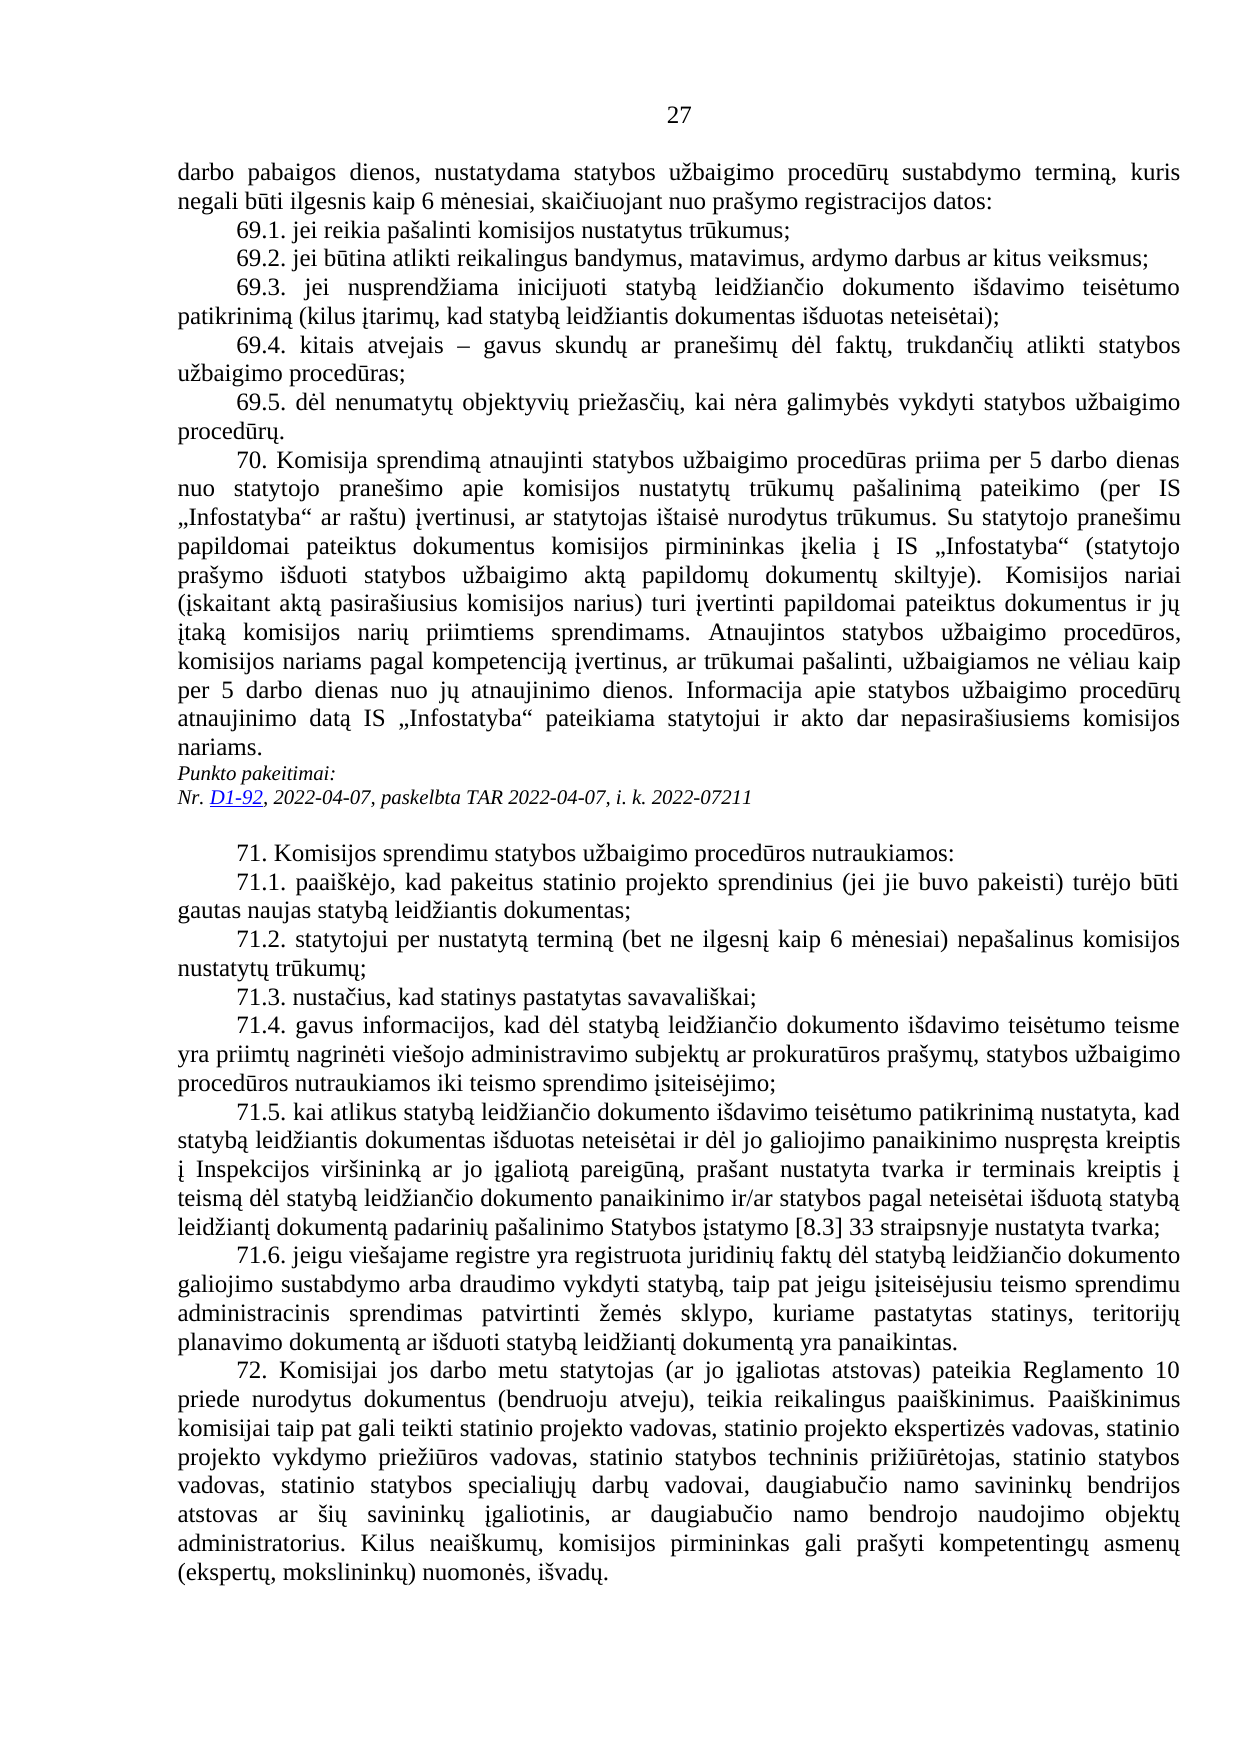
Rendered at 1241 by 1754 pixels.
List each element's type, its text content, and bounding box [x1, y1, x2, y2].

text 71.1. paaiškėjo, kad pakeitus statinio projekto sprendinius (jei jie buvo pakeisti) turėjo būti gautas naujas statybą leidžiantis dokumentas; [177, 867, 1181, 924]
text 69.3. jei nusprendžiama inicijuoti statybą leidžiančio dokumento išdavimo teisėtumo patikrinimą (kilus įtarimų, kad statybą leidžiantis dokumentas išduotas neteisėtai); [177, 272, 1181, 330]
text 71.3. nustačius, kad statinys pastatytas savavališkai; [177, 982, 1181, 1010]
text 72. Komisijai jos darbo metu statytojas (ar jo įgaliotas atstovas) pateikia Reglamento 10 priede nurodytus dokumentus (bendruoju atveju), teikia reikalingus paaiškinimus. Paaiškinimus komisijai taip pat gali teikti statinio projekto vadovas, statinio projekto ekspertizės vadovas, statinio projekto vykdymo priežiūros vadovas, statinio statybos techninis prižiūrėtojas, statinio statybos vadovas, statinio statybos specialiųjų darbų vadovai, daugiabučio namo savininkų bendrijos atstovas ar šių savininkų įgaliotinis, ar daugiabučio namo bendrojo naudojimo objektų administratorius. Kilus neaiškumų, komisijos pirmininkas gali prašyti kompetentingų asmenų (ekspertų, mokslininkų) nuomonės, išvadų. [177, 1355, 1181, 1585]
text 70. Komisija sprendimą atnaujinti statybos užbaigimo procedūras priima per 5 darbo dienas nuo statytojo pranešimo apie komisijos nustatytų trūkumų pašalinimą pateikimo (per IS „Infostatyba“ ar raštu) įvertinusi, ar statytojas ištaisė nurodytus trūkumus. Su statytojo pranešimu papildomai pateiktus dokumentus komisijos pirmininkas įkelia į IS „Infostatyba“ (statytojo prašymo išduoti statybos užbaigimo aktą papildomų dokumentų skiltyje). Komisijos nariai (įskaitant aktą pasirašiusius komisijos narius) turi įvertinti papildomai pateiktus dokumentus ir jų įtaką komisijos narių priimtiems sprendimams. Atnaujintos statybos užbaigimo procedūros, komisijos nariams pagal kompetenciją įvertinus, ar trūkumai pašalinti, užbaigiamos ne vėliau kaip per 5 darbo dienas nuo jų atnaujinimo dienos. Informacija apie statybos užbaigimo procedūrų atnaujinimo datą IS „Infostatyba“ pateikiama statytojui ir akto dar nepasirašiusiems komisijos nariams. [177, 445, 1181, 761]
text Punkto pakeitimai: [177, 761, 1181, 785]
text 69.2. jei būtina atlikti reikalingus bandymus, matavimus, ardymo darbus ar kitus veiksmus; [177, 243, 1181, 272]
text darbo pabaigos dienos, nustatydama statybos užbaigimo procedūrų sustabdymo terminą, kuris negali būti ilgesnis kaip 6 mėnesiai, skaičiuojant nuo prašymo registracijos datos: [177, 157, 1181, 215]
text Nr. D1-92, 2022-04-07, paskelbta TAR 2022-04-07, i. k. 2022-07211 [177, 785, 1181, 809]
text 69.5. dėl nenumatytų objektyvių priežasčių, kai nėra galimybės vykdyti statybos užbaigimo procedūrų. [177, 387, 1181, 445]
text 71.6. jeigu viešajame registre yra registruota juridinių faktų dėl statybą leidžiančio dokumento galiojimo sustabdymo arba draudimo vykdyti statybą, taip pat jeigu įsiteisėjusiu teismo sprendimu administracinis sprendimas patvirtinti žemės sklypo, kuriame pastatytas statinys, teritorijų planavimo dokumentą ar išduoti statybą leidžiantį dokumentą yra panaikintas. [177, 1240, 1181, 1355]
text 69.1. jei reikia pašalinti komisijos nustatytus trūkumus; [177, 215, 1181, 243]
text 69.4. kitais atvejais – gavus skundų ar pranešimų dėl faktų, trukdančių atlikti statybos užbaigimo procedūras; [177, 330, 1181, 387]
text 71.2. statytojui per nustatytą terminą (bet ne ilgesnį kaip 6 mėnesiai) nepašalinus komisijos nustatytų trūkumų; [177, 924, 1181, 982]
text 71.4. gavus informacijos, kad dėl statybą leidžiančio dokumento išdavimo teisėtumo teisme yra priimtų nagrinėti viešojo administravimo subjektų ar prokuratūros prašymų, statybos užbaigimo procedūros nutraukiamos iki teismo sprendimo įsiteisėjimo; [177, 1010, 1181, 1097]
text 71. Komisijos sprendimu statybos užbaigimo procedūros nutraukiamos: [177, 838, 1181, 867]
text 71.5. kai atlikus statybą leidžiančio dokumento išdavimo teisėtumo patikrinimą nustatyta, kad statybą leidžiantis dokumentas išduotas neteisėtai ir dėl jo galiojimo panaikinimo nuspręsta kreiptis į Inspekcijos viršininką ar jo įgaliotą pareigūną, prašant nustatyta tvarka ir terminais kreiptis į teismą dėl statybą leidžiančio dokumento panaikinimo ir/ar statybos pagal neteisėtai išduotą statybą leidžiantį dokumentą padarinių pašalinimo Statybos įstatymo [8.3] 33 straipsnyje nustatyta tvarka; [177, 1097, 1181, 1240]
